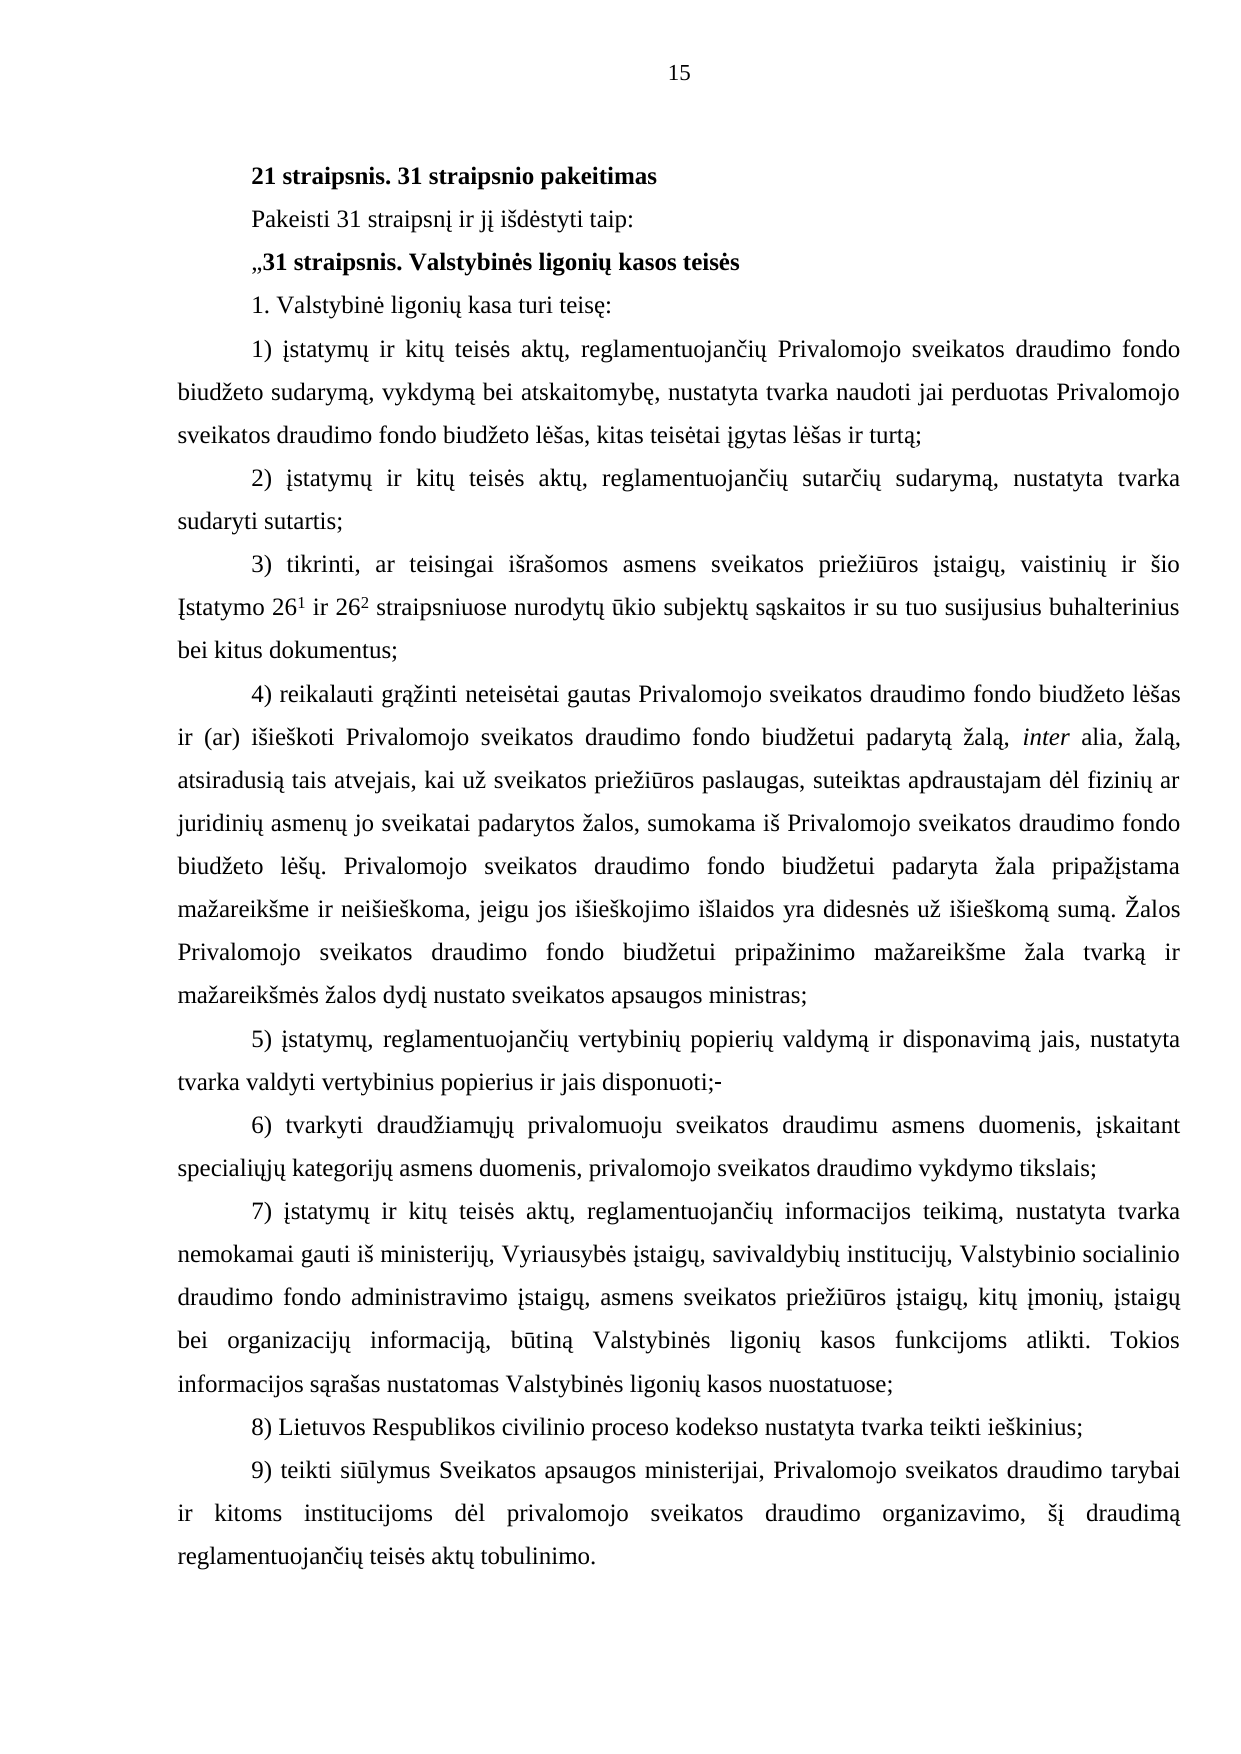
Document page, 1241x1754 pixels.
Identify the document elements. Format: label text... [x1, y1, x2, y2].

text Pakeisti 31 straipsnį ir jį išdėstyti taip: [177, 204, 1181, 233]
text 6) tvarkyti draudžiamųjų privalomuoju sveikatos draudimu asmens duomenis, įskaitant specialiųjų kategorijų asmens duomenis, privalomojo sveikatos draudimo vykdymo tikslais; [177, 1110, 1181, 1182]
text „31 straipsnis. Valstybinės ligonių kasos teisės [177, 247, 1181, 276]
text 1) įstatymų ir kitų teisės aktų, reglamentuojančių Privalomojo sveikatos draudimo fondo biudžeto sudarymą, vykdymą bei atskaitomybę, nustatyta tvarka naudoti jai perduotas Privalomojo sveikatos draudimo fondo biudžeto lėšas, kitas teisėtai įgytas lėšas ir turtą; [177, 334, 1181, 449]
text 3) tikrinti, ar teisingai išrašomos asmens sveikatos priežiūros įstaigų, vaistinių ir šio Įstatymo 261 ir 262 straipsniuose nurodytų ūkio subjektų sąskaitos ir su tuo susijusius buhalterinius bei kitus dokumentus; [177, 549, 1181, 664]
text 5) įstatymų, reglamentuojančių vertybinių popierių valdymą ir disponavimą jais, nustatyta tvarka valdyti vertybinius popierius ir jais disponuoti; [177, 1024, 1181, 1096]
text 4) reikalauti grąžinti neteisėtai gautas Privalomojo sveikatos draudimo fondo biudžeto lėšas ir (ar) išieškoti Privalomojo sveikatos draudimo fondo biudžetui padarytą žalą, inter alia, žalą, atsiradusią tais atvejais, kai už sveikatos priežiūros paslaugas, suteiktas apdraustajam dėl fizinių ar juridinių asmenų jo sveikatai padarytos žalos, sumokama iš Privalomojo sveikatos draudimo fondo biudžeto lėšų. Privalomojo sveikatos draudimo fondo biudžetui padaryta žala pripažįstama mažareikšme ir neišieškoma, jeigu jos išieškojimo išlaidos yra didesnės už išieškomą sumą. Žalos Privalomojo sveikatos draudimo fondo biudžetui pripažinimo mažareikšme žala tvarką ir mažareikšmės žalos dydį nustato sveikatos apsaugos ministras; [177, 679, 1181, 1009]
text 2) įstatymų ir kitų teisės aktų, reglamentuojančių sutarčių sudarymą, nustatyta tvarka sudaryti sutartis; [177, 463, 1181, 535]
text 7) įstatymų ir kitų teisės aktų, reglamentuojančių informacijos teikimą, nustatyta tvarka nemokamai gauti iš ministerijų, Vyriausybės įstaigų, savivaldybių institucijų, Valstybinio socialinio draudimo fondo administravimo įstaigų, asmens sveikatos priežiūros įstaigų, kitų įmonių, įstaigų bei organizacijų informaciją, būtiną Valstybinės ligonių kasos funkcijoms atlikti. Tokios informacijos sąrašas nustatomas Valstybinės ligonių kasos nuostatuose; [177, 1196, 1181, 1397]
text 1. Valstybinė ligonių kasa turi teisę: [177, 291, 1181, 319]
text 21 straipsnis. 31 straipsnio pakeitimas [177, 161, 1181, 190]
text 8) Lietuvos Respublikos civilinio proceso kodekso nustatyta tvarka teikti ieškinius; [177, 1412, 1181, 1441]
text 9) teikti siūlymus Sveikatos apsaugos ministerijai, Privalomojo sveikatos draudimo tarybai ir kitoms institucijoms dėl privalomojo sveikatos draudimo organizavimo, šį draudimą reglamentuojančių teisės aktų tobulinimo. [177, 1455, 1181, 1570]
